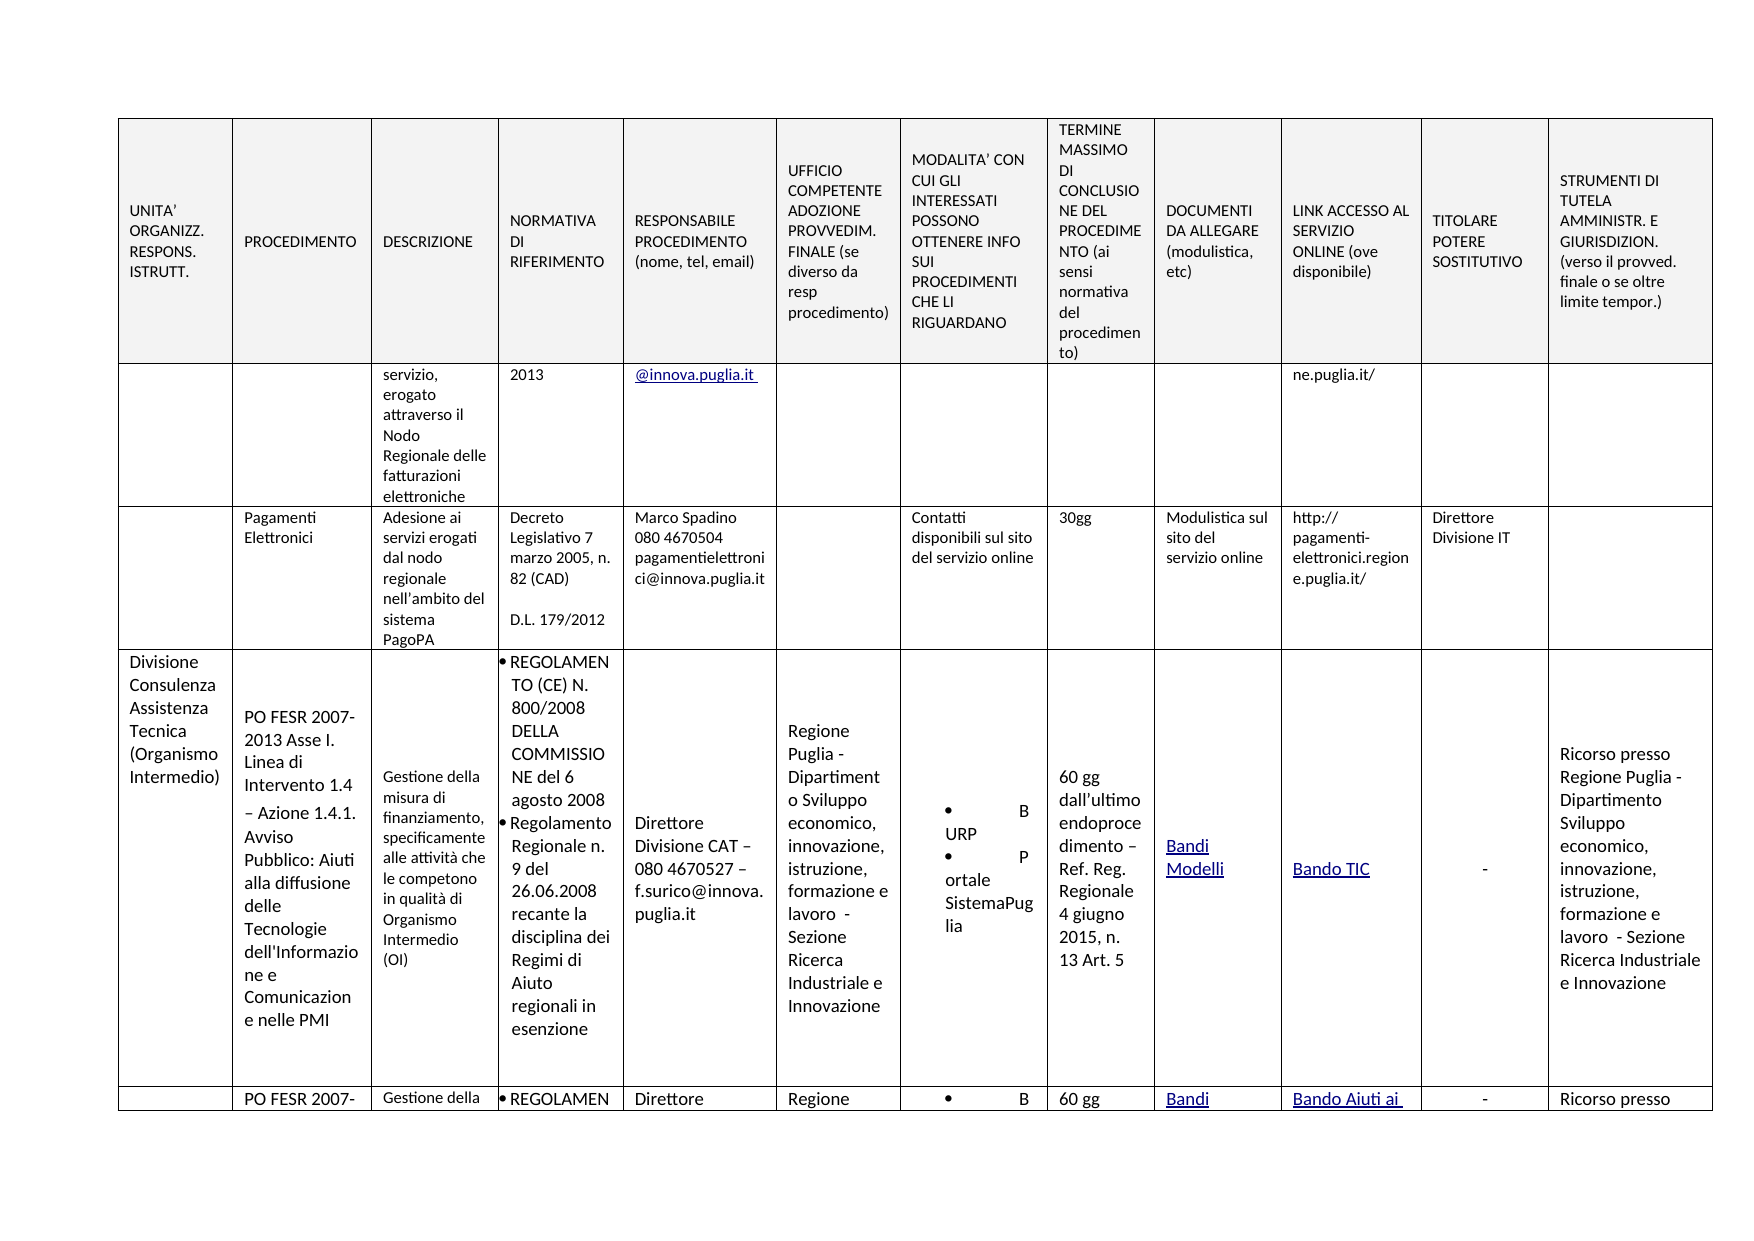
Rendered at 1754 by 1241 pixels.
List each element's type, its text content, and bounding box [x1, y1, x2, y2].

table_cell Bandi Modelli [1155, 650, 1281, 1086]
table_cell servizio, erogato attraverso il Nodo Regionale delle fatturazioni elettroniche [372, 364, 498, 506]
table_cell Ricorso presso [1549, 1087, 1712, 1110]
table_cell [901, 364, 1047, 506]
table_header DOCUMENTI DA ALLEGARE (modulistica, etc) [1155, 119, 1281, 363]
table_cell [1422, 364, 1548, 506]
table_cell Contatti disponibili sul sito del servizio online [901, 507, 1047, 649]
table_cell [777, 364, 900, 506]
table_cell [119, 1087, 232, 1110]
table_cell [233, 364, 371, 506]
table_header NORMATIVA DI RIFERIMENTO [499, 119, 623, 363]
table_cell Gestione della [372, 1087, 498, 1110]
table_header MODALITA’ CON CUI GLI INTERESSATI POSSONO OTTENERE INFO SUI PROCEDIMENTI CHE LI RIGUARDANO [901, 119, 1047, 363]
table_cell [119, 507, 232, 649]
table_cell PO FESR 2007- [233, 1087, 371, 1110]
table_cell Bandi [1155, 1087, 1281, 1110]
table_cell 60 gg dall’ultimo endoprocedimento – Ref. Reg. Regionale 4 giugno 2015, n. 13 Art. 5 [1048, 650, 1154, 1086]
table_cell Regione Puglia - Dipartimento Sviluppo economico, innovazione, istruzione, formazione e lavoro - Sezione Ricerca Industriale e Innovazione [777, 650, 900, 1086]
table_cell - [1422, 650, 1548, 1086]
table_cell Gestione della misura di finanziamento, specificamente alle attività che le competono in qualità di Organismo Intermedio (OI) [372, 650, 498, 1086]
table_cell Pagamenti Elettronici [233, 507, 371, 649]
table_cell BURP Portale SistemaPuglia [901, 1087, 1047, 1110]
table_cell 60 gg [1048, 1087, 1154, 1110]
table_cell Modulistica sul sito del servizio online [1155, 507, 1281, 649]
table_header TERMINE MASSIMO DI CONCLUSIONE DEL PROCEDIMENTO (ai sensi normativa del procedimento) [1048, 119, 1154, 363]
table_header RESPONSABILE PROCEDIMENTO (nome, tel, email) [624, 119, 776, 363]
table_header STRUMENTI DI TUTELA AMMINISTR. E GIURISDIZION. (verso il provved. finale o se oltre limite tempor.) [1549, 119, 1712, 363]
table_cell [1048, 364, 1154, 506]
table_cell Bando TIC [1282, 650, 1421, 1086]
table_cell Ricorso presso Regione Puglia - Dipartimento Sviluppo economico, innovazione, istruzione, formazione e lavoro - Sezione Ricerca Industriale e Innovazione [1549, 650, 1712, 1086]
table_cell Direttore Divisione IT [1422, 507, 1548, 649]
table_cell ne.puglia.it/ [1282, 364, 1421, 506]
table_header PROCEDIMENTO [233, 119, 371, 363]
table_cell Divisione Consulenza Assistenza Tecnica (Organismo Intermedio) [119, 650, 232, 1086]
table_cell [1549, 507, 1712, 649]
table_header LINK ACCESSO AL SERVIZIO ONLINE (ove disponibile) [1282, 119, 1421, 363]
table_cell [119, 364, 232, 506]
table_cell Direttore [624, 1087, 776, 1110]
table_cell Marco Spadino 080 4670504 pagamentielettronici@innova.puglia.it [624, 507, 776, 649]
table_header UNITA’ ORGANIZZ. RESPONS. ISTRUTT. [119, 119, 232, 363]
table_header TITOLARE POTERE SOSTITUTIVO [1422, 119, 1548, 363]
table_cell http://pagamenti-elettronici.regione.puglia.it/ [1282, 507, 1421, 649]
table_cell PO FESR 2007-2013 Asse I. Linea di Intervento 1.4 – Azione 1.4.1. Avviso Pubblico: Aiuti alla diffusione delle Tecnologie dell'Informazione e Comunicazione nelle PMI [233, 650, 371, 1086]
table_cell - [1422, 1087, 1548, 1110]
table_cell Direttore Divisione CAT – 080 4670527 – f.surico@innova.puglia.it [624, 650, 776, 1086]
table_cell Decreto Legislativo 7 marzo 2005, n. 82 (CAD) D.L. 179/2012 [499, 507, 623, 649]
table_header DESCRIZIONE [372, 119, 498, 363]
table_cell [1549, 364, 1712, 506]
table_header UFFICIO COMPETENTE ADOZIONE PROVVEDIM. FINALE (se diverso da resp procedimento) [777, 119, 900, 363]
table_cell Regione [777, 1087, 900, 1110]
table_cell 30gg [1048, 507, 1154, 649]
table_cell Bando Aiuti ai [1282, 1087, 1421, 1110]
table_cell REGOLAMENTO (CE) N. 800/2008 DELLA COMMISSIONE del 6 agosto 2008 Regolamento Regionale n. 9 del 26.06.2008 recante la disciplina dei Regimi di Aiuto regionali in esenzione [499, 650, 623, 1086]
table_cell 2013 [499, 364, 623, 506]
table_cell @innova.puglia.it [624, 364, 776, 506]
table_cell [1155, 364, 1281, 506]
table_cell BURP Portale SistemaPuglia [901, 650, 1047, 1086]
table_cell [777, 507, 900, 649]
table_cell Adesione ai servizi erogati dal nodo regionale nell’ambito del sistema PagoPA [372, 507, 498, 649]
